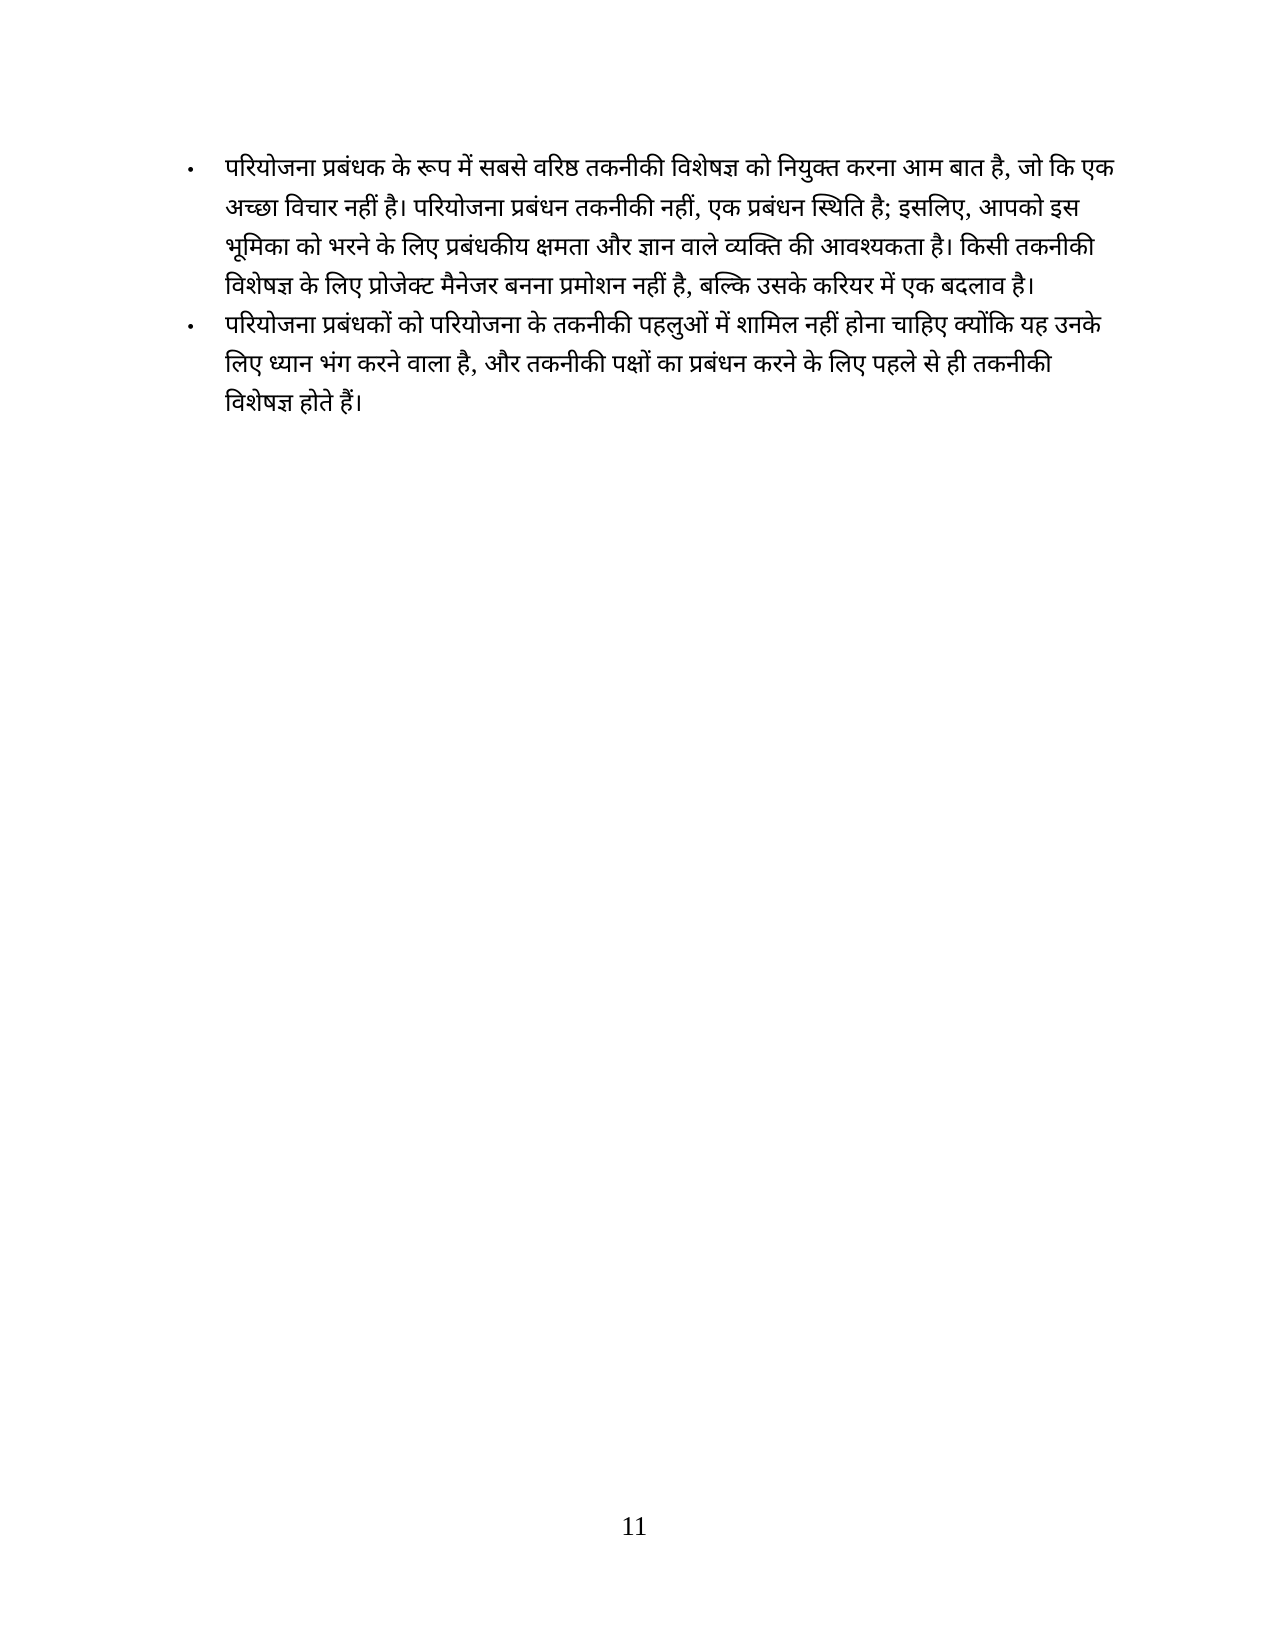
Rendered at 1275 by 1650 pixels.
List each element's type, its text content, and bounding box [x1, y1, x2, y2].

list परियोजना प्रबंधक के रूप में सबसे वरिष्ठ तकनीकी विशेषज्ञ को नियुक्त करना आम बात है, जो कि एक अच्छा विचार नहीं है। परियोजना प्रबंधन तकनीकी नहीं, एक प्रबंधन स्थिति है; इसलिए, आपको इस भूमिका को भरने के लिए प्रबंधकीय क्षमता और ज्ञान वाले व्यक्ति की आवश्यकता है। किसी तकनीकी विशेषज्ञ के लिए प्रोजेक्ट मैनेजर बनना प्रमोशन नहीं है, बल्कि उसके करियर में एक बदलाव है। [187, 150, 1125, 302]
list परियोजना प्रबंधकों को परियोजना के तकनीकी पहलुओं में शामिल नहीं होना चाहिए क्योंकि यह उनके लिए ध्यान भंग करने वाला है, और तकनीकी पक्षों का प्रबंधन करने के लिए पहले से ही तकनीकी विशेषज्ञ होते हैं। [187, 307, 1125, 419]
